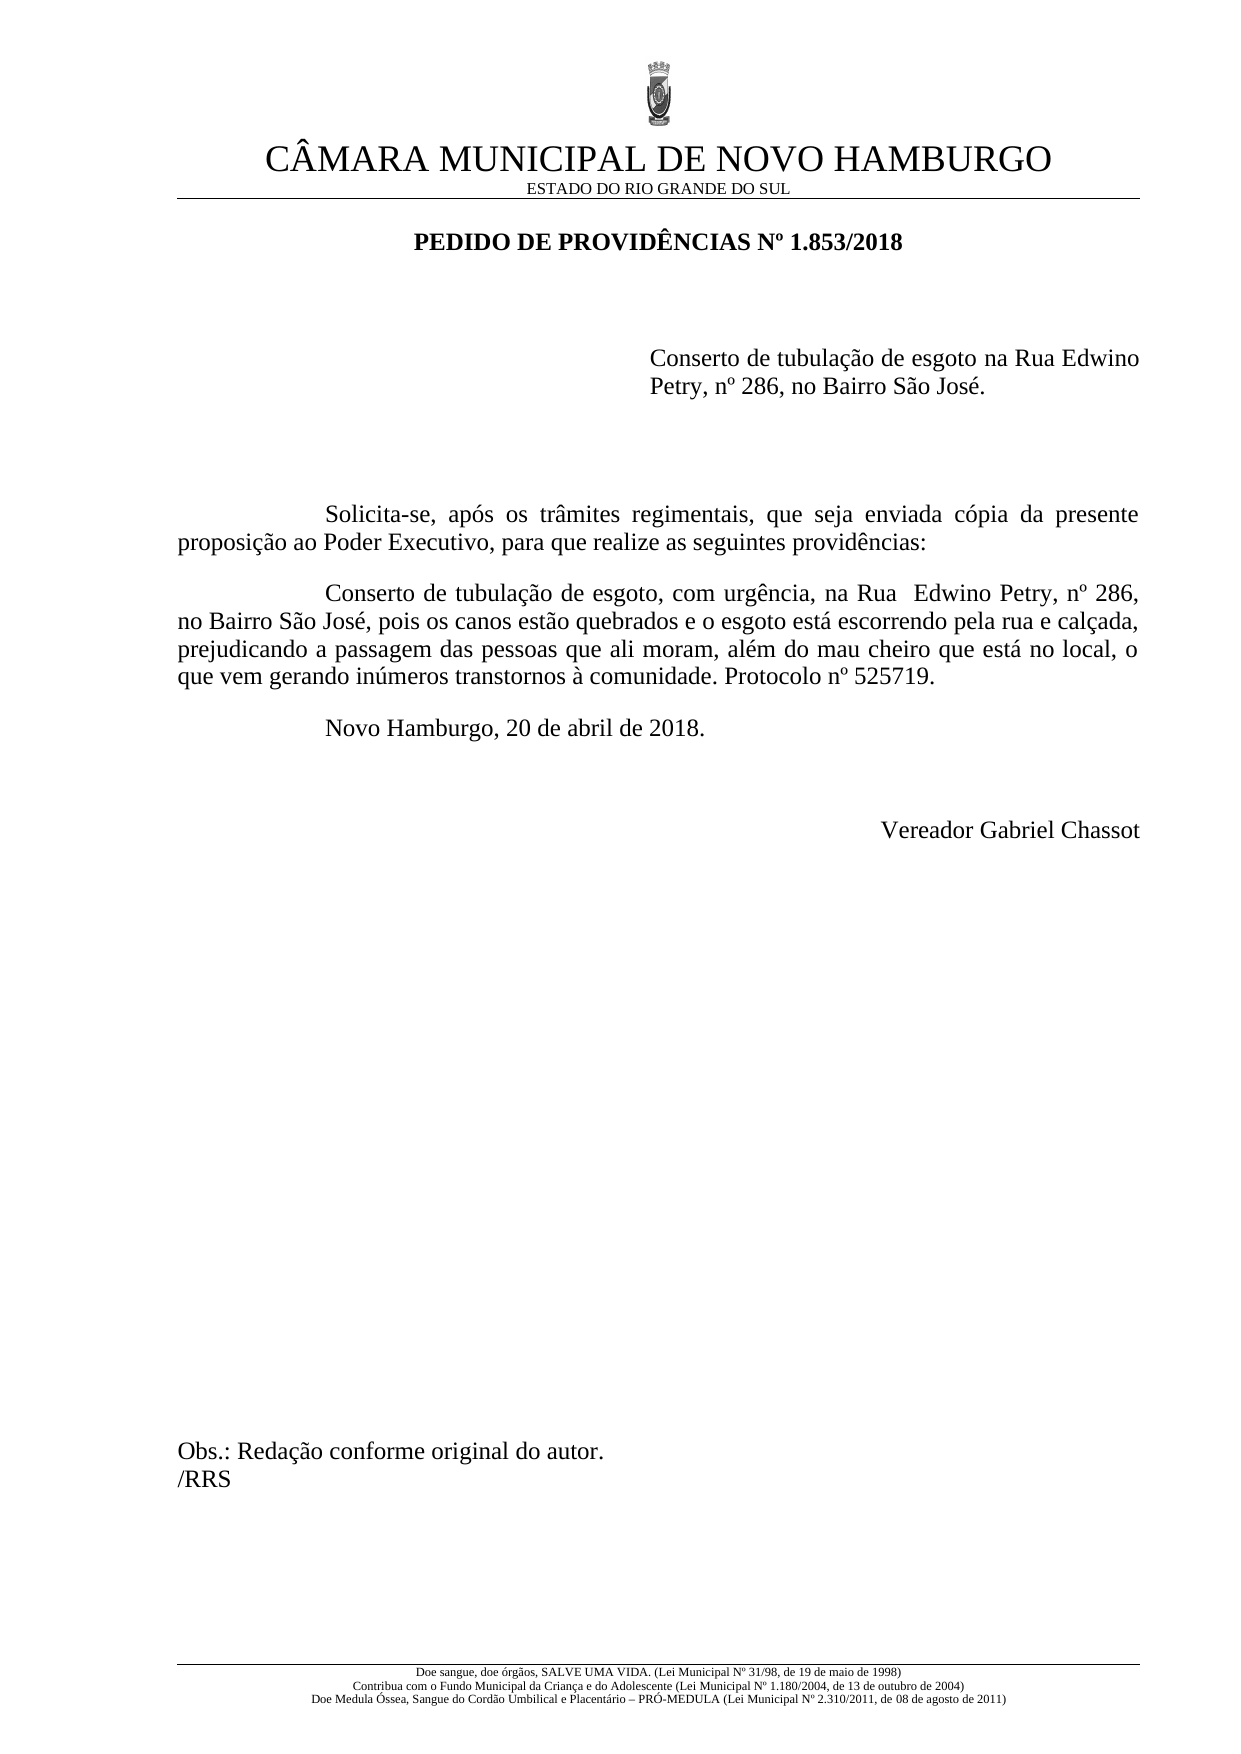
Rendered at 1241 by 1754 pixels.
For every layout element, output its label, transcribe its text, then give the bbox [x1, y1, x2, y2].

text Conserto de tubulação de esgoto na Rua Edwino Petry, nº 286, no Bairro São José. [649, 344, 1140, 400]
text Novo Hamburgo, 20 de abril de 2018. [177, 714, 1140, 741]
text PEDIDO DE PROVIDÊNCIAS Nº 1.853/2018 [177, 228, 1140, 256]
text Obs.: Redação conforme original do autor. [177, 1437, 1140, 1465]
text Solicita-se, após os trâmites regimentais, que seja enviada cópia da presente proposição ao Poder Executivo, para que realize as seguintes providências: [177, 500, 1140, 556]
text Vereador Gabriel Chassot [177, 816, 1140, 844]
text Conserto de tubulação de esgoto, com urgência, na Rua Edwino Petry, nº 286, no Bairro São José, pois os canos estão quebrados e o esgoto está escorrendo pela rua e calçada, prejudicando a passagem das pessoas que ali moram, além do mau cheiro que está no local, o que vem gerando inúmeros transtornos à comunidade. Protocolo nº 525719. [177, 579, 1140, 690]
text /RRS [177, 1465, 1140, 1493]
